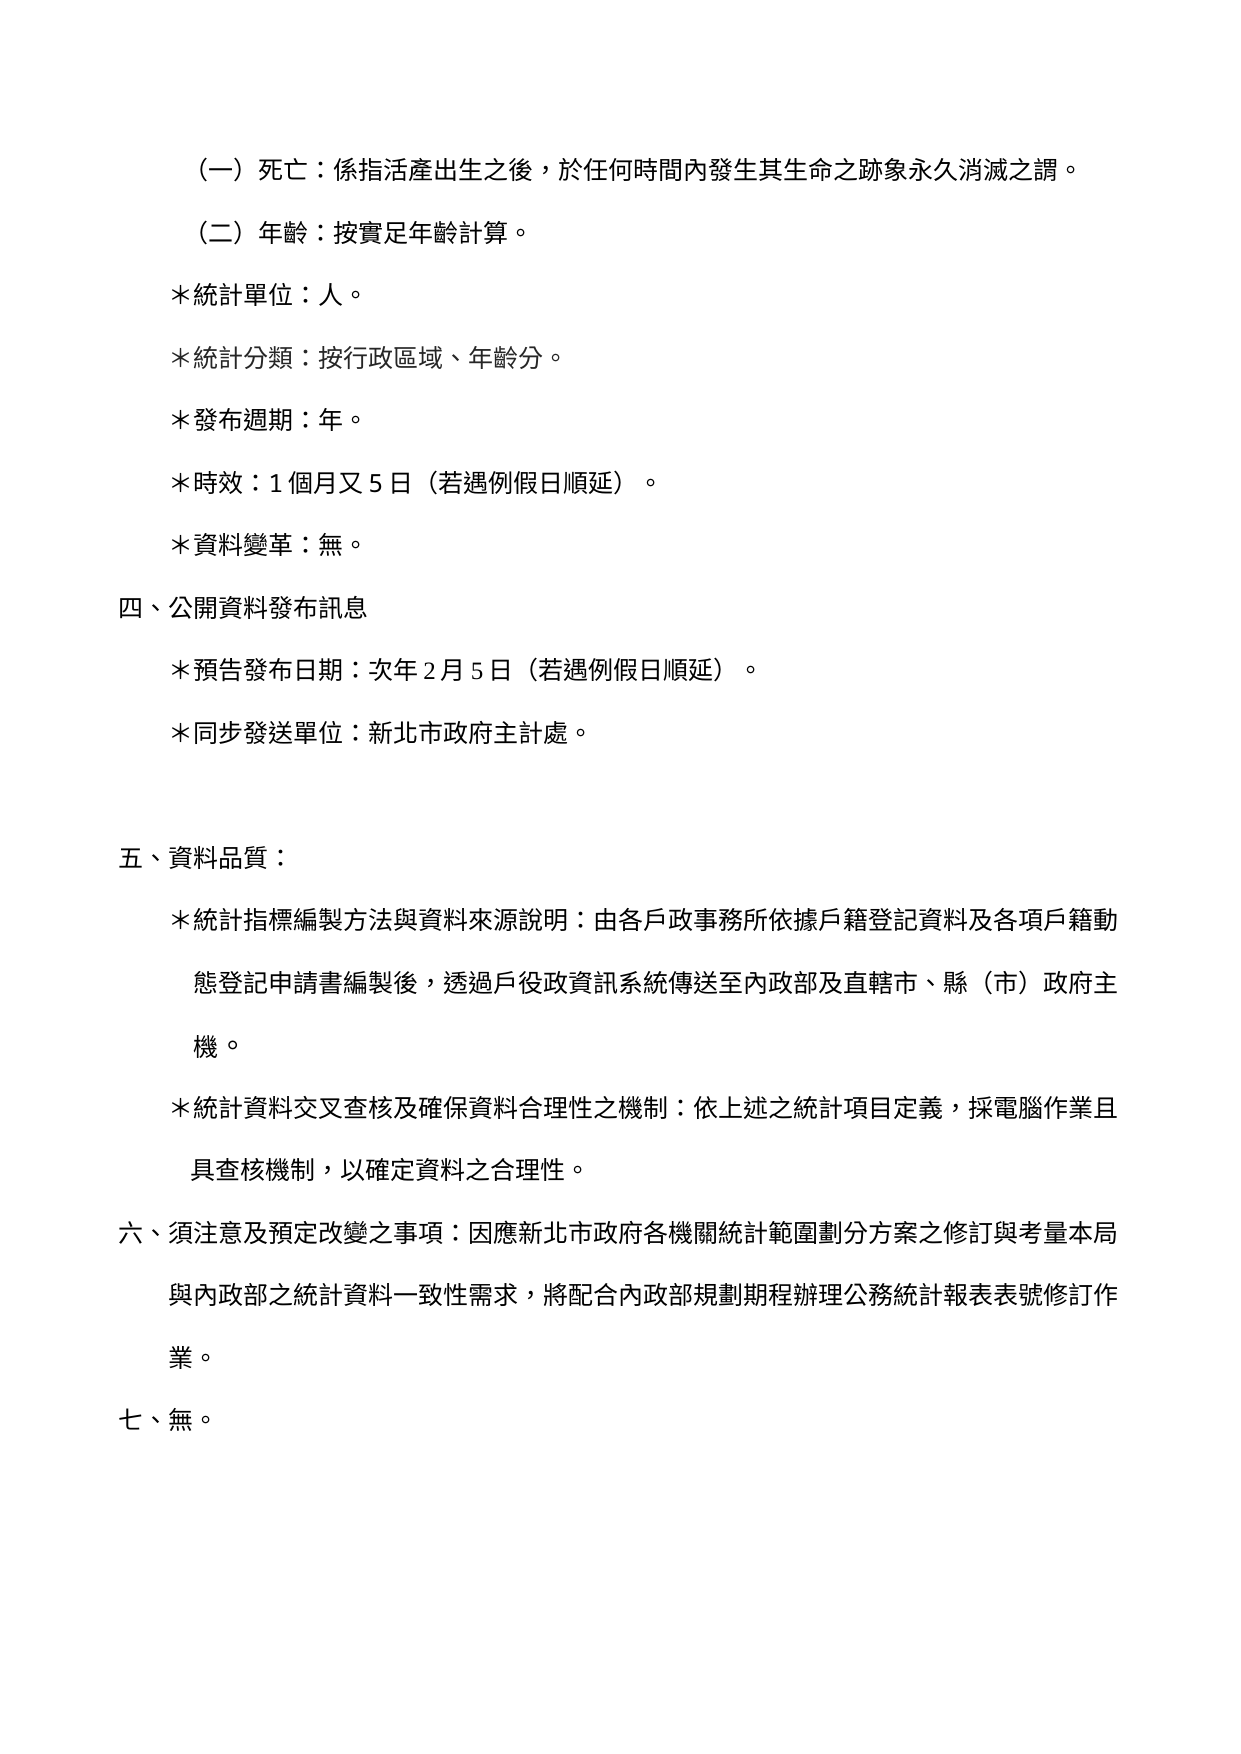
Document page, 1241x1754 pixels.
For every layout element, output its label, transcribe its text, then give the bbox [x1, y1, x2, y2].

text 五、資料品質： [118, 814, 1122, 877]
text ＊統計指標編製方法與資料來源說明：由各戶政事務所依據戶籍登記資料及各項戶籍動態登記申請書編製後，透過戶役政資訊系統傳送至內政部及直轄市、縣（市）政府主機。 [168, 877, 1122, 1064]
text 七、無。 [118, 1377, 1122, 1439]
text ＊時效：1個月又5日（若遇例假日順延）。 [168, 439, 1122, 502]
text ＊資料變革：無。 [168, 502, 1122, 564]
text 六、須注意及預定改變之事項：因應新北市政府各機關統計範圍劃分方案之修訂與考量本局與內政部之統計資料一致性需求，將配合內政部規劃期程辦理公務統計報表表號修訂作業。 [118, 1189, 1122, 1377]
text 四、公開資料發布訊息 [118, 564, 1122, 627]
text ＊預告發布日期：次年2月5日（若遇例假日順延）。 [168, 627, 1122, 689]
text ＊統計資料交叉查核及確保資料合理性之機制：依上述之統計項目定義，採電腦作業且具查核機制，以確定資料之合理性。 [168, 1064, 1122, 1189]
text ＊統計分類：按行政區域、年齡分。 [118, 314, 1122, 377]
text （一）死亡：係指活產出生之後，於任何時間內發生其生命之跡象永久消滅之謂。 [168, 127, 1122, 189]
text ＊同步發送單位：新北市政府主計處。 [168, 689, 1122, 752]
text ＊發布週期：年。 [168, 377, 1122, 439]
text （二）年齡：按實足年齡計算。 [168, 189, 1122, 252]
text ＊統計單位：人。 [168, 252, 1122, 314]
